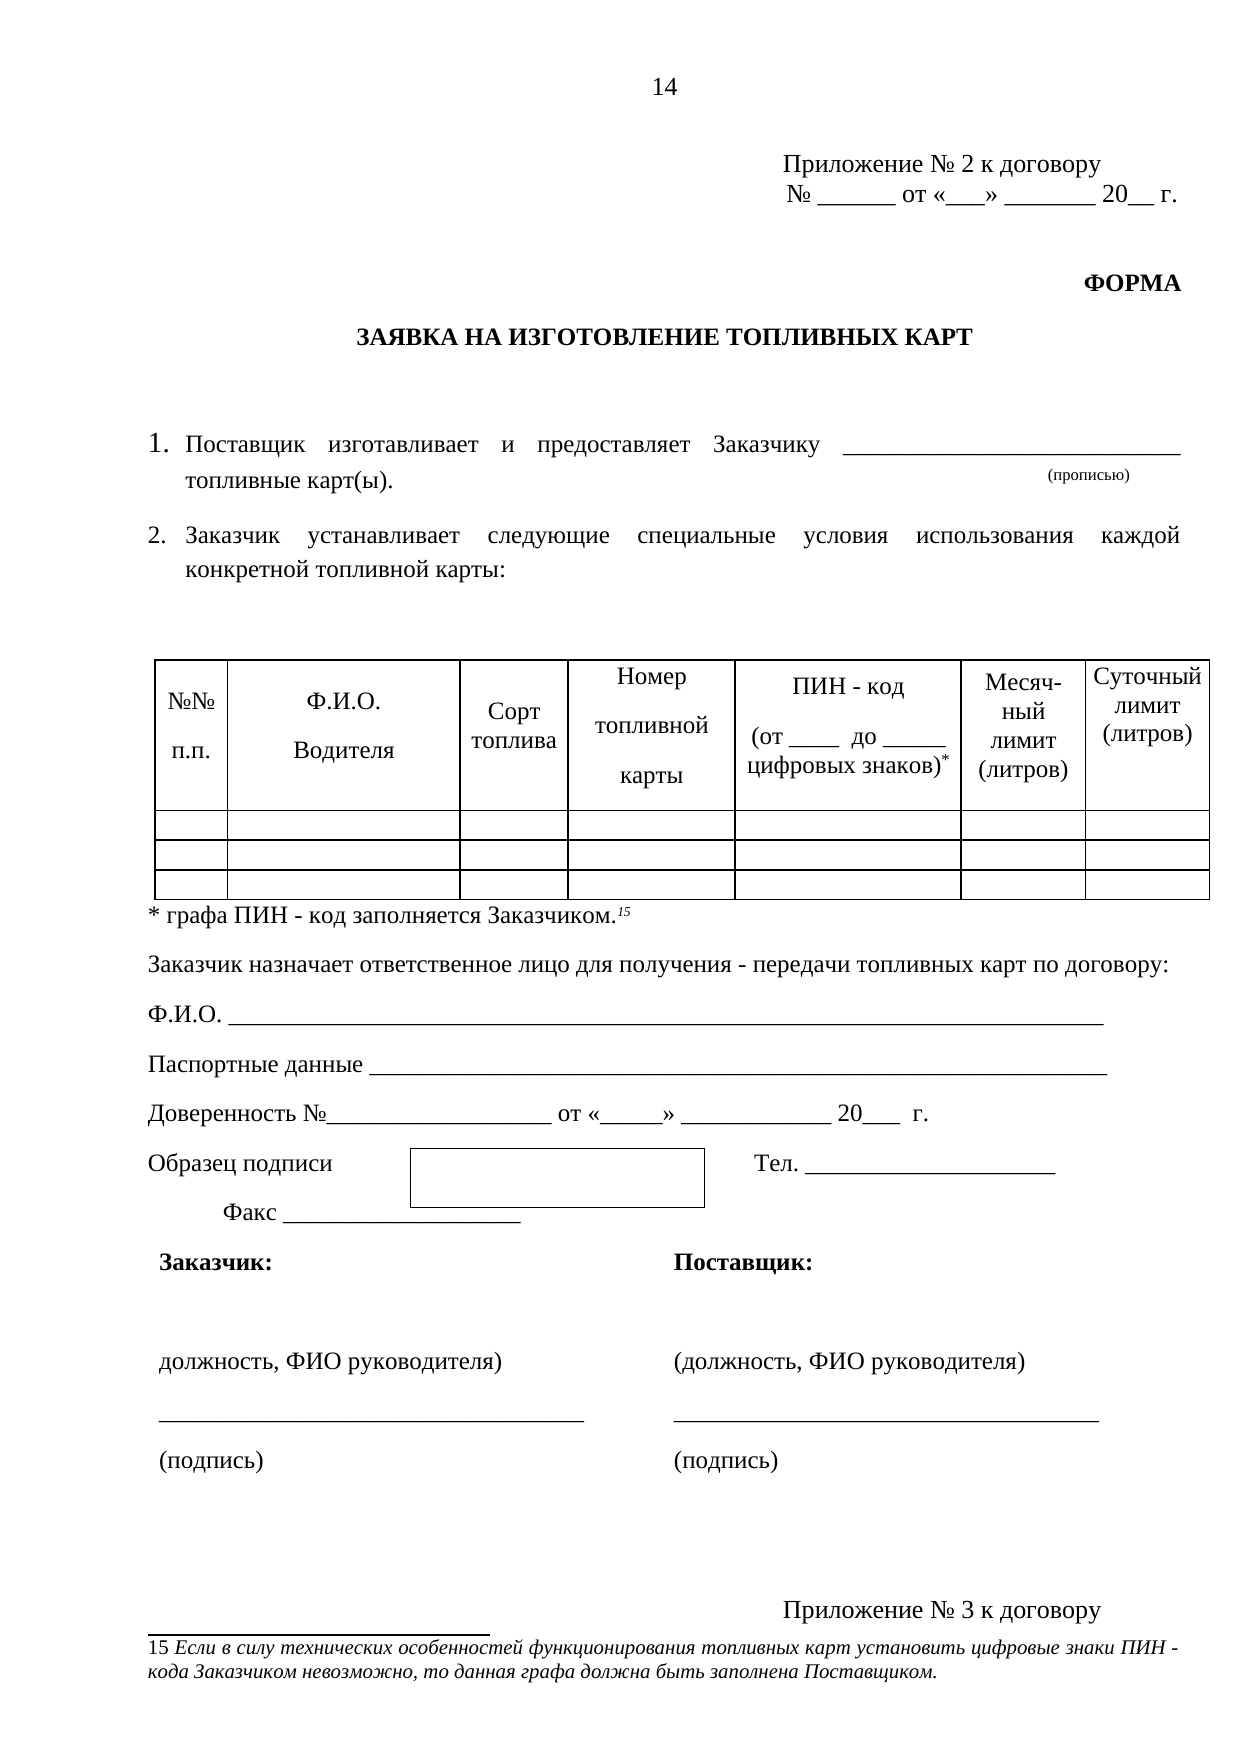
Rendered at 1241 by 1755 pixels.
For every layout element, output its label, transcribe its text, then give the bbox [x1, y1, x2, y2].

table_cell (должность, ФИО руководителя) __________________________________ (подпись) [663, 1297, 1181, 1594]
table_header №№ п.п. [156, 661, 227, 810]
table_header Поставщик: [663, 1247, 1181, 1297]
text № ______ от «___» _______ 20__ г. [783, 178, 1181, 208]
table_cell [228, 811, 459, 839]
table_header [638, 1247, 662, 1297]
text * графа ПИН - код заполняется Заказчиком. [148, 900, 1181, 929]
table_cell должность, ФИО руководителя) __________________________________ (подпись) [148, 1297, 638, 1594]
table_cell [638, 1297, 662, 1594]
text Паспортные данные ___________________________________________________________ [148, 1049, 1181, 1077]
table_header Сорт топлива [461, 661, 567, 810]
table_cell [461, 811, 567, 839]
table_header Ф.И.О. Водителя [228, 661, 459, 810]
text Заказчик назначает ответственное лицо для получения - передачи топливных карт по договору: [148, 949, 1181, 978]
table_cell [962, 871, 1085, 898]
table_cell [1086, 841, 1209, 869]
text Ф.И.О. ______________________________________________________________________ [148, 999, 1181, 1028]
table_cell [962, 841, 1085, 869]
table_cell [569, 841, 734, 869]
text Если в силу технических особенностей функционирования топливных карт установить цифровые знаки ПИН - кода Заказчиком невозможно, то данная графа должна быть заполнена Поставщиком. [148, 1635, 1181, 1683]
table_cell [156, 841, 227, 869]
table_cell [736, 841, 960, 869]
text Доверенность №__________________ от «_____» ____________ 20___ г. [148, 1098, 1181, 1127]
text Приложение № 2 к договору [783, 148, 1181, 178]
table_header Заказчик: [148, 1247, 638, 1297]
text Тел. ____________________ [705, 1148, 1181, 1177]
table_cell [736, 811, 960, 839]
list Поставщик изготавливает и предоставляет Заказчику ___________________________ топливные карт(ы). (прописью) [148, 425, 1181, 493]
text Факс ___________________ [148, 1197, 1181, 1226]
table_cell [1086, 871, 1209, 898]
text Приложение № 3 к договору [783, 1594, 1181, 1624]
table_cell [461, 871, 567, 898]
text ЗАЯВКА НА ИЗГОТОВЛЕНИЕ ТОПЛИВНЫХ КАРТ [148, 322, 1181, 351]
table_cell [156, 871, 227, 898]
table_cell [569, 871, 734, 898]
table_cell [1086, 811, 1209, 839]
table_cell [569, 811, 734, 839]
table_header Месяч-ный лимит (литров) [962, 661, 1085, 810]
table_cell [736, 871, 960, 898]
table_cell [962, 811, 1085, 839]
text ФОРМА [148, 268, 1181, 297]
text Образец подписи [148, 1148, 410, 1177]
table_cell [228, 841, 459, 869]
table_header ПИН - код (от ____ до _____ цифровых знаков)* [736, 661, 960, 810]
list Заказчик устанавливает следующие специальные условия использования каждой конкретной топливной карты: [148, 520, 1181, 583]
table_cell [228, 871, 459, 898]
table_header Номер топливной карты [569, 661, 734, 810]
table_cell [461, 841, 567, 869]
table_cell [156, 811, 227, 839]
table_header Суточныйлимит (литров) [1086, 661, 1209, 810]
